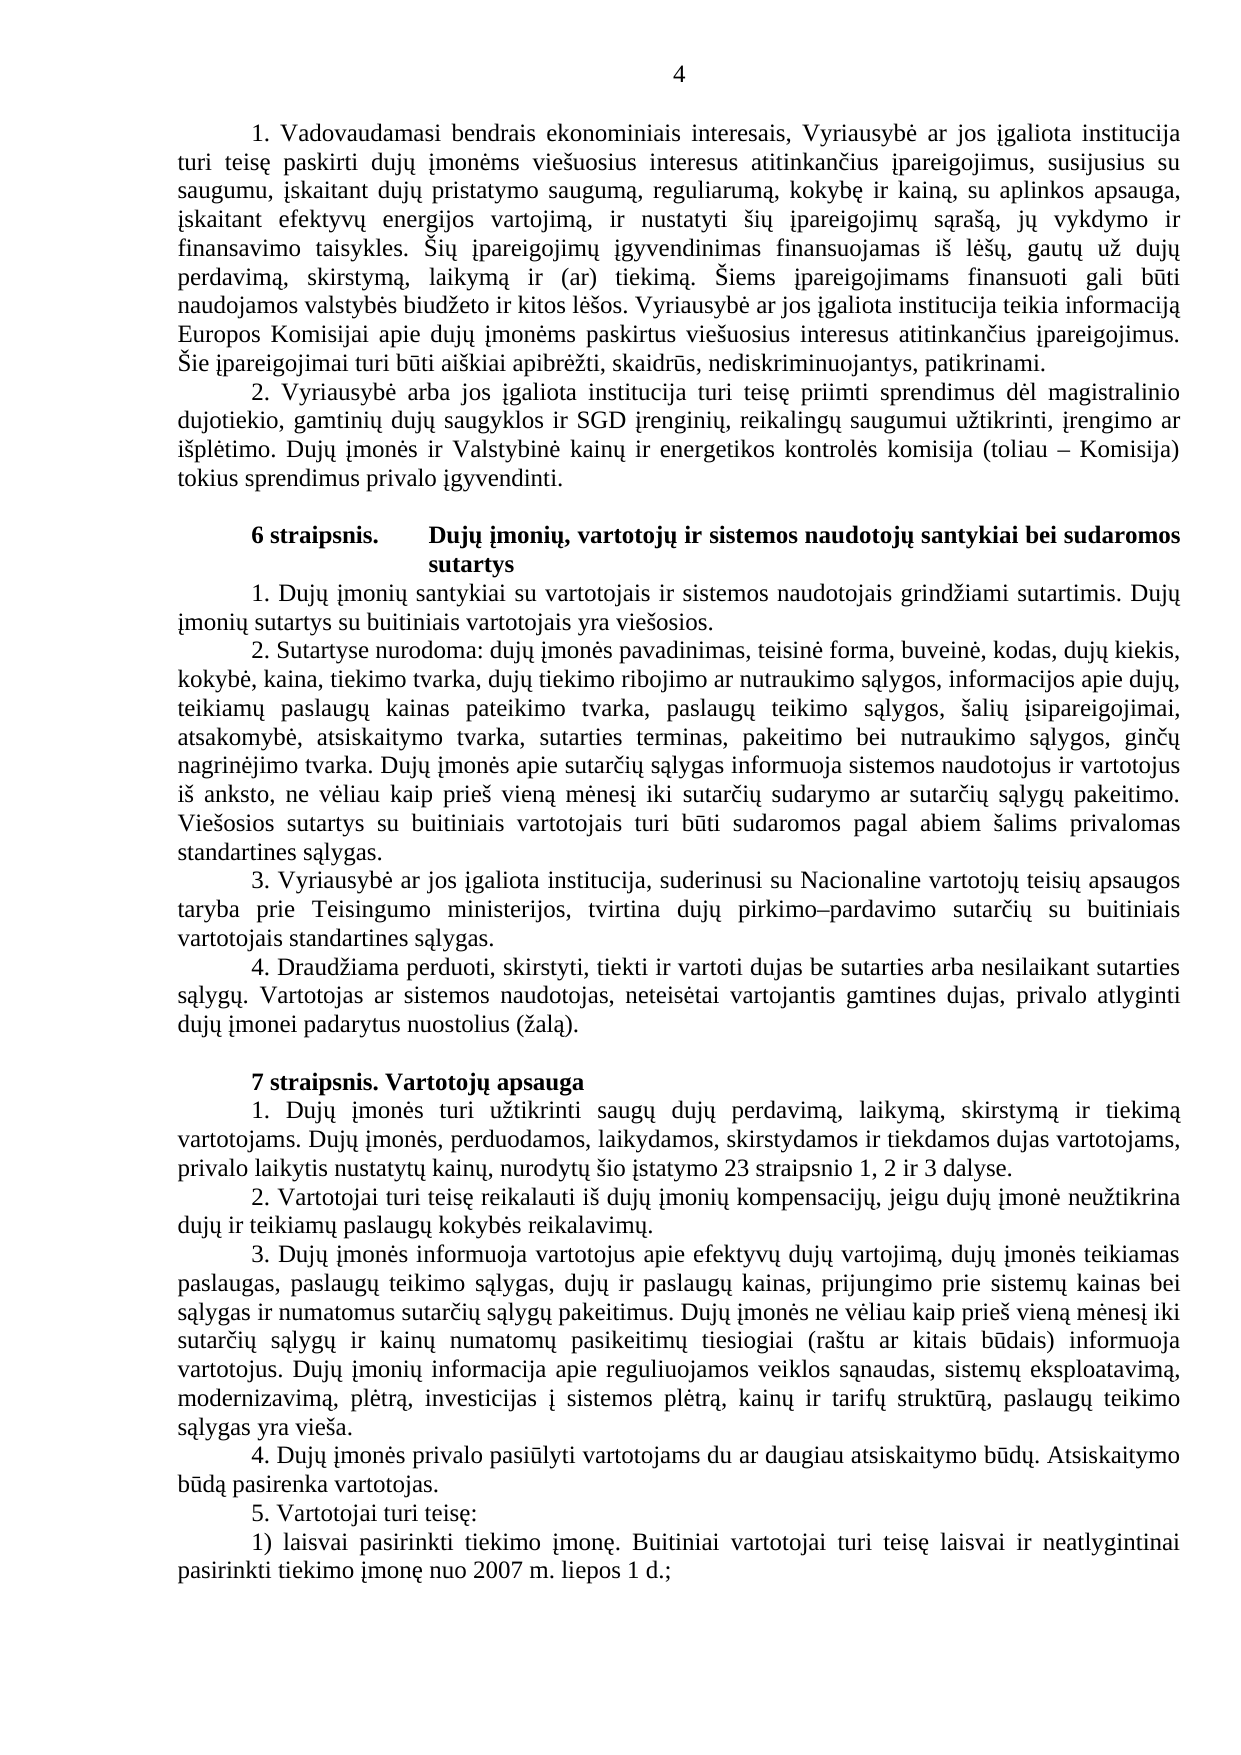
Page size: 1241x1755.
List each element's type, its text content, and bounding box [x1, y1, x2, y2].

text 5. Vartotojai turi teisę: [177, 1498, 1181, 1527]
text 4. Dujų įmonės privalo pasiūlyti vartotojams du ar daugiau atsiskaitymo būdų. Atsiskaitymo būdą pasirenka vartotojas. [177, 1441, 1181, 1498]
text 2. Sutartyse nurodoma: dujų įmonės pavadinimas, teisinė forma, buveinė, kodas, dujų kiekis, kokybė, kaina, tiekimo tvarka, dujų tiekimo ribojimo ar nutraukimo sąlygos, informacijos apie dujų, teikiamų paslaugų kainas pateikimo tvarka, paslaugų teikimo sąlygos, šalių įsipareigojimai, atsakomybė, atsiskaitymo tvarka, sutarties terminas, pakeitimo bei nutraukimo sąlygos, ginčų nagrinėjimo tvarka. Dujų įmonės apie sutarčių sąlygas informuoja sistemos naudotojus ir vartotojus iš anksto, ne vėliau kaip prieš vieną mėnesį iki sutarčių sudarymo ar sutarčių sąlygų pakeitimo. Viešosios sutartys su buitiniais vartotojais turi būti sudaromos pagal abiem šalims privalomas standartines sąlygas. [177, 636, 1181, 866]
text 1. Dujų įmonės turi užtikrinti saugų dujų perdavimą, laikymą, skirstymą ir tiekimą vartotojams. Dujų įmonės, perduodamos, laikydamos, skirstydamos ir tiekdamos dujas vartotojams, privalo laikytis nustatytų kainų, nurodytų šio įstatymo 23 straipsnio 1, 2 ir 3 dalyse. [177, 1096, 1181, 1182]
text 1. Vadovaudamasi bendrais ekonominiais interesais, Vyriausybė ar jos įgaliota institucija turi teisę paskirti dujų įmonėms viešuosius interesus atitinkančius įpareigojimus, susijusius su saugumu, įskaitant dujų pristatymo saugumą, reguliarumą, kokybę ir kainą, su aplinkos apsauga, įskaitant efektyvų energijos vartojimą, ir nustatyti šių įpareigojimų sąrašą, jų vykdymo ir finansavimo taisykles. Šių įpareigojimų įgyvendinimas finansuojamas iš lėšų, gautų už dujų perdavimą, skirstymą, laikymą ir (ar) tiekimą. Šiems įpareigojimams finansuoti gali būti naudojamos valstybės biudžeto ir kitos lėšos. Vyriausybė ar jos įgaliota institucija teikia informaciją Europos Komisijai apie dujų įmonėms paskirtus viešuosius interesus atitinkančius įpareigojimus. Šie įpareigojimai turi būti aiškiai apibrėžti, skaidrūs, nediskriminuojantys, patikrinami. [177, 118, 1181, 377]
text 3. Vyriausybė ar jos įgaliota institucija, suderinusi su Nacionaline vartotojų teisių apsaugos taryba prie Teisingumo ministerijos, tvirtina dujų pirkimo–pardavimo sutarčių su buitiniais vartotojais standartines sąlygas. [177, 866, 1181, 952]
text 1. Dujų įmonių santykiai su vartotojais ir sistemos naudotojais grindžiami sutartimis. Dujų įmonių sutartys su buitiniais vartotojais yra viešosios. [177, 578, 1181, 636]
text 6 straipsnis. Dujų įmonių, vartotojų ir sistemos naudotojų santykiai bei sudaromos sutartys [251, 521, 1181, 578]
text 2. Vyriausybė arba jos įgaliota institucija turi teisę priimti sprendimus dėl magistralinio dujotiekio, gamtinių dujų saugyklos ir SGD įrenginių, reikalingų saugumui užtikrinti, įrengimo ar išplėtimo. Dujų įmonės ir Valstybinė kainų ir energetikos kontrolės komisija (toliau – Komisija) tokius sprendimus privalo įgyvendinti. [177, 377, 1181, 492]
text 7 straipsnis. Vartotojų apsauga [177, 1067, 1181, 1096]
text 4. Draudžiama perduoti, skirstyti, tiekti ir vartoti dujas be sutarties arba nesilaikant sutarties sąlygų. Vartotojas ar sistemos naudotojas, neteisėtai vartojantis gamtines dujas, privalo atlyginti dujų įmonei padarytus nuostolius (žalą). [177, 952, 1181, 1038]
text 3. Dujų įmonės informuoja vartotojus apie efektyvų dujų vartojimą, dujų įmonės teikiamas paslaugas, paslaugų teikimo sąlygas, dujų ir paslaugų kainas, prijungimo prie sistemų kainas bei sąlygas ir numatomus sutarčių sąlygų pakeitimus. Dujų įmonės ne vėliau kaip prieš vieną mėnesį iki sutarčių sąlygų ir kainų numatomų pasikeitimų tiesiogiai (raštu ar kitais būdais) informuoja vartotojus. Dujų įmonių informacija apie reguliuojamos veiklos sąnaudas, sistemų eksploatavimą, modernizavimą, plėtrą, investicijas į sistemos plėtrą, kainų ir tarifų struktūrą, paslaugų teikimo sąlygas yra vieša. [177, 1239, 1181, 1441]
text 1) laisvai pasirinkti tiekimo įmonę. Buitiniai vartotojai turi teisę laisvai ir neatlygintinai pasirinkti tiekimo įmonę nuo 2007 m. liepos 1 d.; [177, 1527, 1181, 1584]
text 2. Vartotojai turi teisę reikalauti iš dujų įmonių kompensacijų, jeigu dujų įmonė neužtikrina dujų ir teikiamų paslaugų kokybės reikalavimų. [177, 1182, 1181, 1239]
